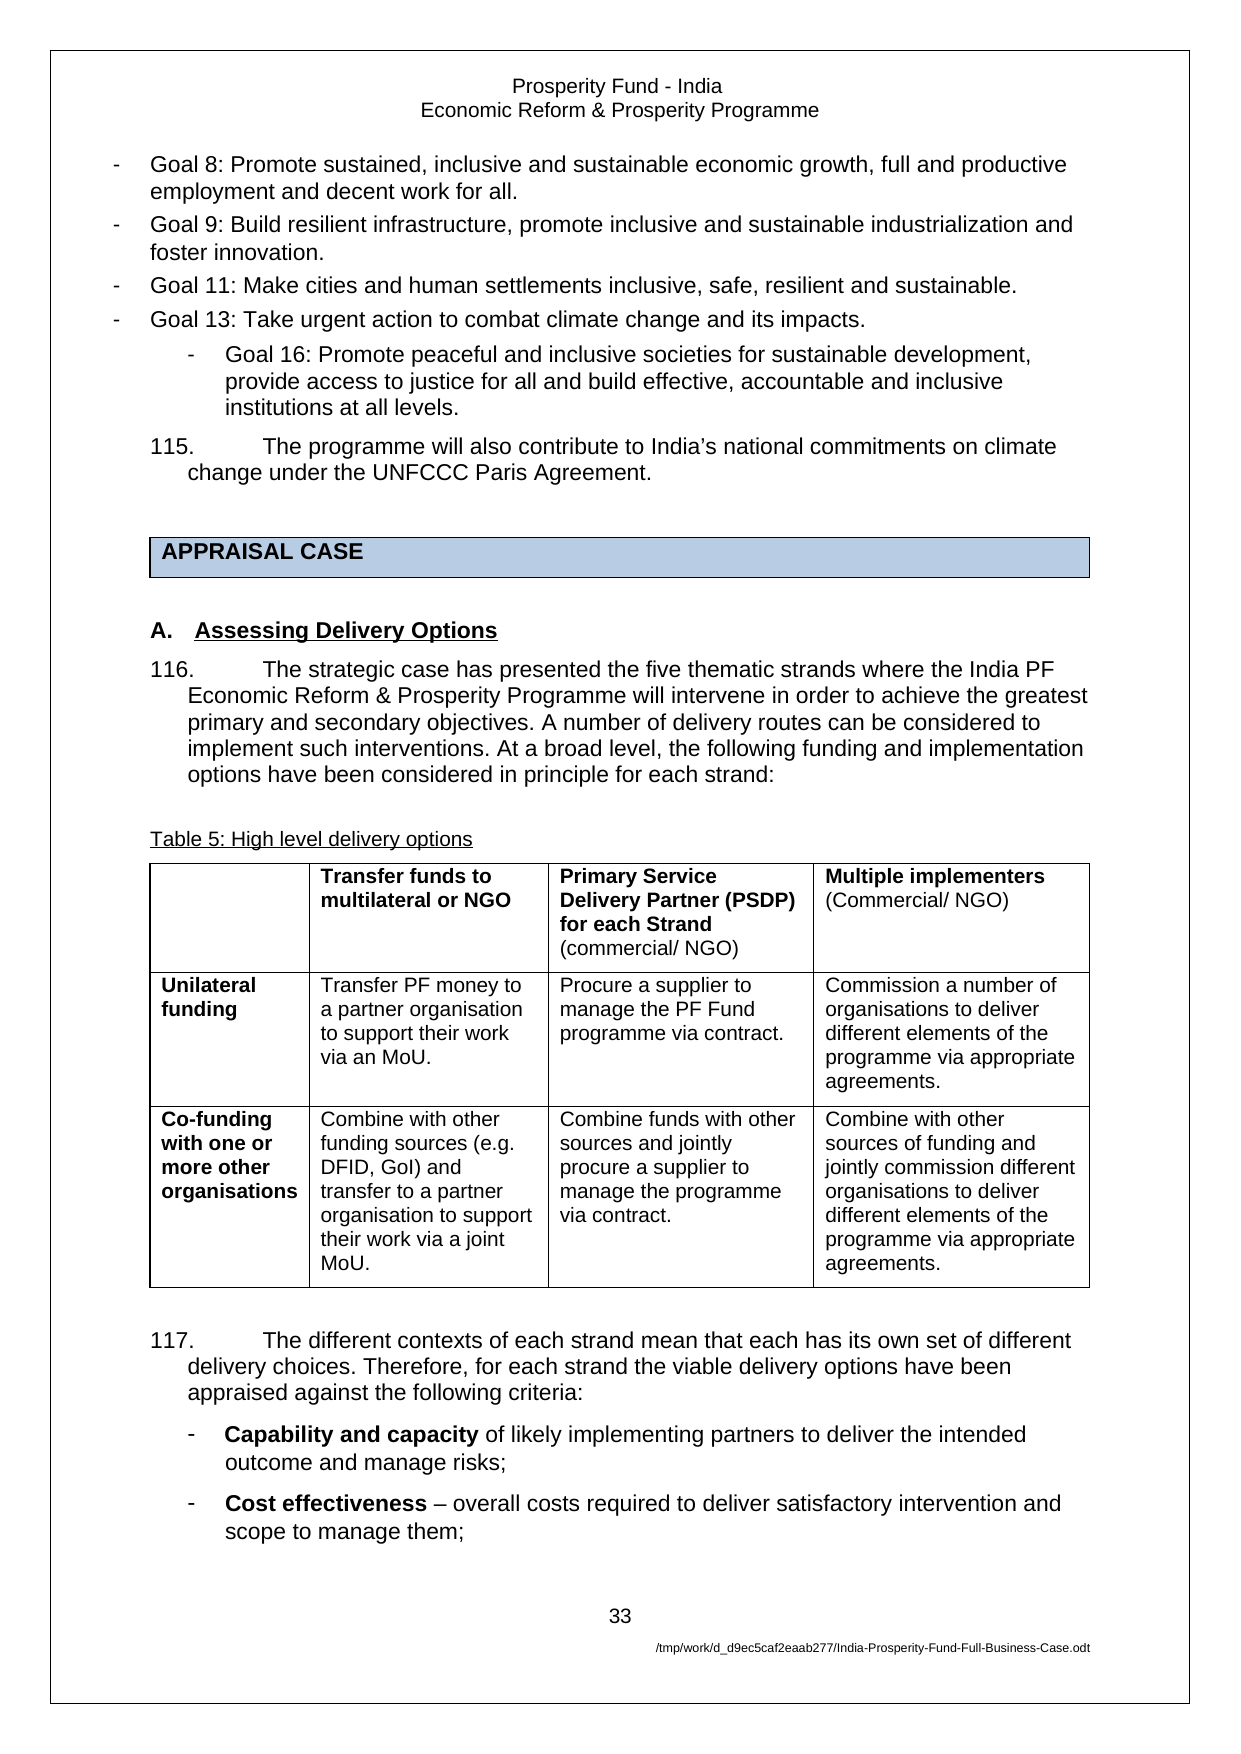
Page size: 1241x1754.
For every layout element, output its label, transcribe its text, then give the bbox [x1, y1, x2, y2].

table_header APPRAISAL CASE [151, 538, 1089, 577]
table_cell Combine with other funding sources (e.g. DFID, GoI) and transfer to a partner organisation to support their work via a joint MoU. [310, 1107, 548, 1287]
table_cell Unilateral funding [151, 973, 309, 1106]
list Cost effectiveness – overall costs required to deliver satisfactory intervention and scope to manage them; [187, 1488, 1090, 1544]
text Table 5: High level delivery options [150, 826, 1090, 850]
table_header Multiple implementers (Commercial/ NGO) [814, 864, 1089, 972]
table_cell Combine funds with other sources and jointly procure a supplier to manage the programme via contract. [549, 1107, 813, 1287]
list Goal 8: Promote sustained, inclusive and sustainable economic growth, full and productive employment and decent work for all. [113, 150, 1090, 204]
table_header Transfer funds to multilateral or NGO [310, 864, 548, 972]
list Goal 9: Build resilient infrastructure, promote inclusive and sustainable industrialization and foster innovation. [113, 211, 1090, 265]
table_cell Commission a number of organisations to deliver different elements of the programme via appropriate agreements. [814, 973, 1089, 1106]
list Goal 11: Make cities and human settlements inclusive, safe, resilient and sustainable. [113, 271, 1090, 299]
list Goal 16: Promote peaceful and inclusive societies for sustainable development, provide access to justice for all and build effective, accountable and inclusive institutions at all levels. [187, 340, 1090, 421]
table_cell Combine with other sources of funding and jointly commission different organisations to deliver different elements of the programme via appropriate agreements. [814, 1107, 1089, 1287]
list Capability and capacity of likely implementing partners to deliver the intended outcome and manage risks; [187, 1418, 1090, 1475]
subtitle Assessing Delivery Options [150, 617, 1090, 643]
list Goal 13: Take urgent action to combat climate change and its impacts. [113, 306, 1090, 333]
table_cell Procure a supplier to manage the PF Fund programme via contract. [549, 973, 813, 1106]
list The different contexts of each strand mean that each has its own set of different delivery choices. Therefore, for each strand the viable delivery options have been appraised against the following criteria: [150, 1327, 1090, 1406]
table_header Primary Service Delivery Partner (PSDP) for each Strand (commercial/ NGO) [549, 864, 813, 972]
table_cell Co-funding with one or more other organisations [151, 1107, 309, 1287]
list The strategic case has presented the five thematic strands where the India PF Economic Reform & Prosperity Programme will intervene in order to achieve the greatest primary and secondary objectives. A number of delivery routes can be considered to implement such interventions. At a broad level, the following funding and implementation options have been considered in principle for each strand: [150, 656, 1090, 787]
table_cell Transfer PF money to a partner organisation to support their work via an MoU. [310, 973, 548, 1106]
list The programme will also contribute to India’s national commitments on climate change under the UNFCCC Paris Agreement. [150, 433, 1090, 486]
table_header [151, 864, 309, 972]
